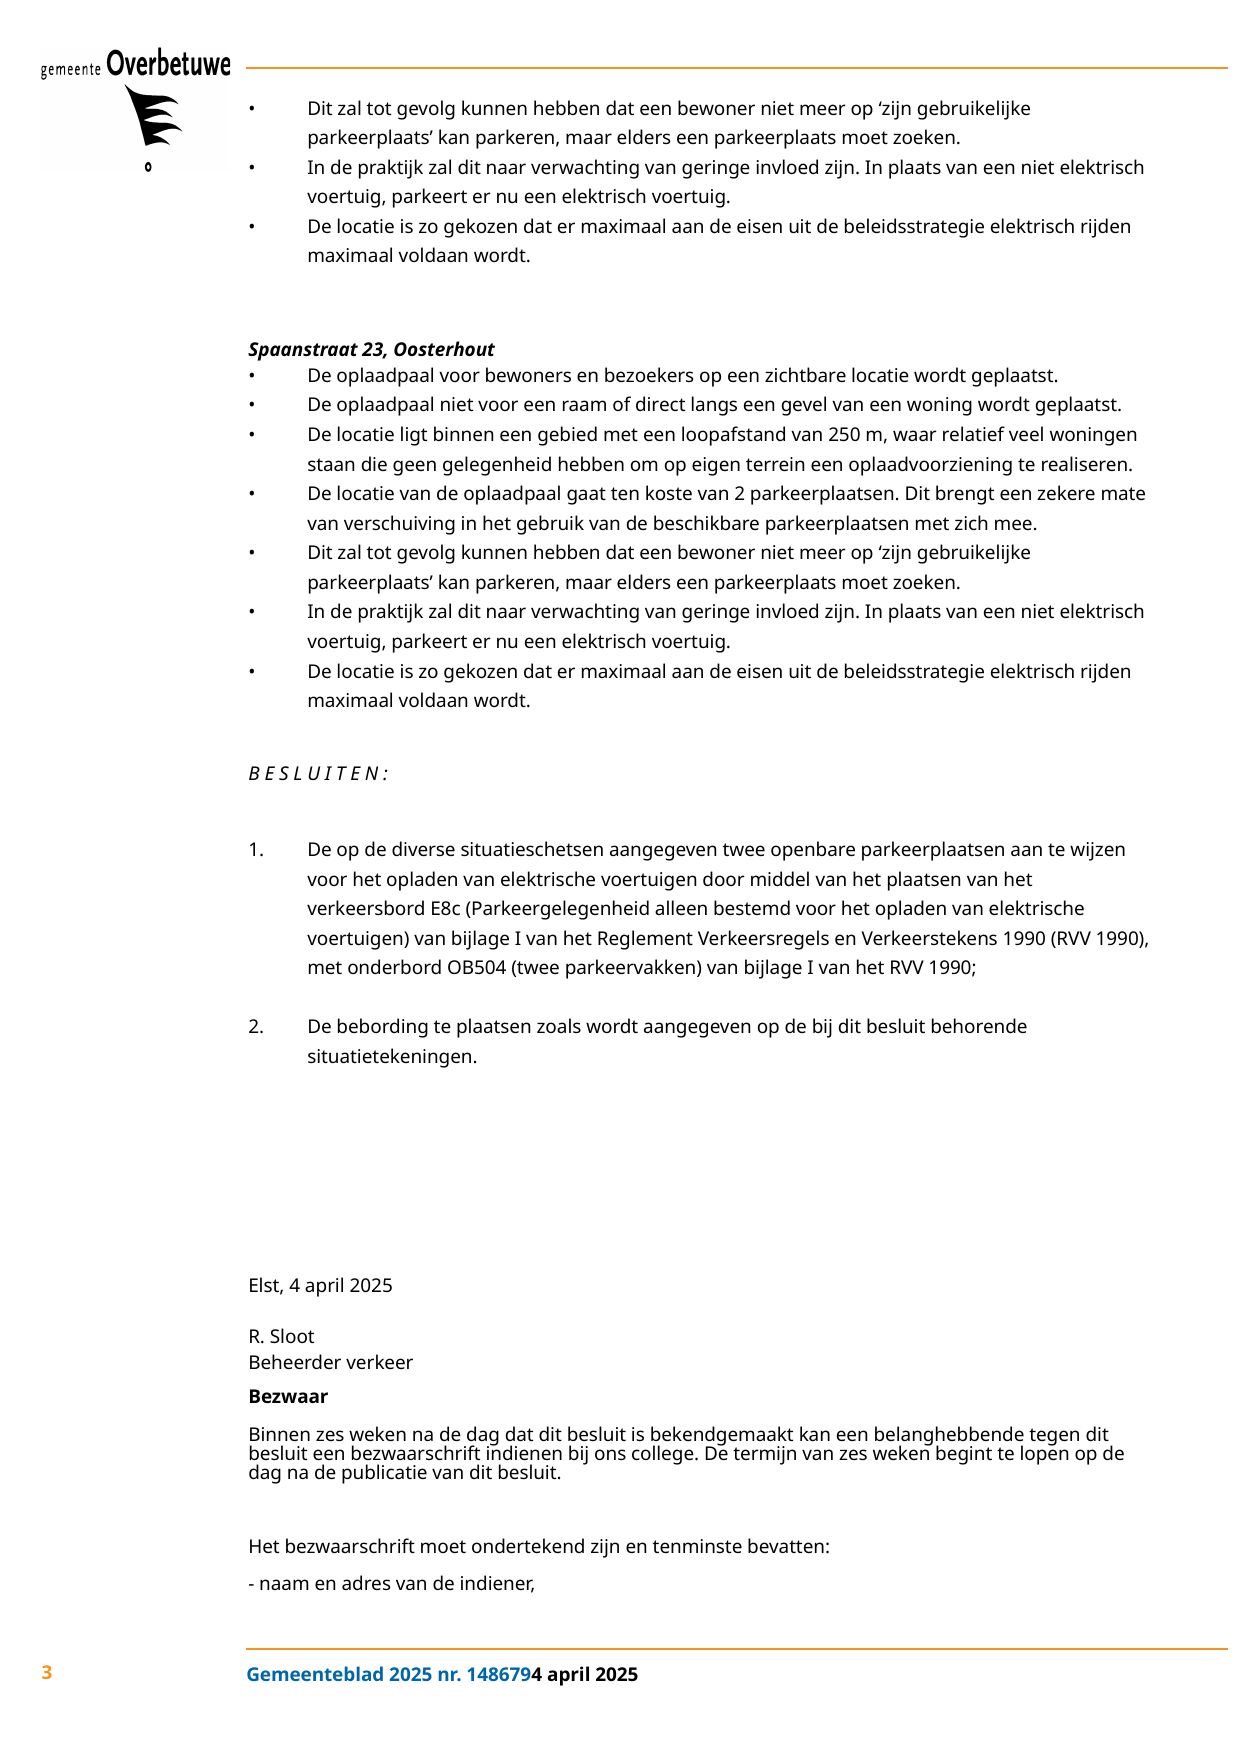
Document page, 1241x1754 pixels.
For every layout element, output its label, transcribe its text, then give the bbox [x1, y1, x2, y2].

text R. Sloot [248, 1323, 1152, 1349]
list Dit zal tot gevolg kunnen hebben dat een bewoner niet meer op ‘zijn gebruikelijke parkeerplaats’ kan parkeren, maar elders een parkeerplaats moet zoeken. [248, 95, 1152, 150]
list In de praktijk zal dit naar verwachting van geringe invloed zijn. In plaats van een niet elektrisch voertuig, parkeert er nu een elektrisch voertuig. [248, 599, 1152, 654]
list De oplaadpaal niet voor een raam of direct langs een gevel van een woning wordt geplaatst. [248, 392, 1152, 417]
text Bezwaar [248, 1388, 1152, 1408]
list De locatie is zo gekozen dat er maximaal aan de eisen uit de beleidsstrategie elektrisch rijden maximaal voldaan wordt. [248, 213, 1152, 268]
list De locatie ligt binnen een gebied met een loopafstand van 250 m, waar relatief veel woningen staan die geen gelegenheid hebben om op eigen terrein een oplaadvoorziening te realiseren. [248, 421, 1152, 476]
picture [41, 47, 231, 172]
list De bebording te plaatsen zoals wordt aangegeven op de bij dit besluit behorende situatietekeningen. [248, 1014, 1152, 1069]
text Binnen zes weken na de dag dat dit besluit is bekendgemaakt kan een belanghebbende tegen dit besluit een bezwaarschrift indienen bij ons college. De termijn van zes weken begint te lopen op de dag na de publicatie van dit besluit. [248, 1426, 1152, 1483]
text - naam en adres van de indiener, [248, 1575, 1152, 1594]
list Dit zal tot gevolg kunnen hebben dat een bewoner niet meer op ‘zijn gebruikelijke parkeerplaats’ kan parkeren, maar elders een parkeerplaats moet zoeken. [248, 539, 1152, 595]
list De locatie van de oplaadpaal gaat ten koste van 2 parkeerplaatsen. Dit brengt een zekere mate van verschuiving in het gebruik van de beschikbare parkeerplaatsen met zich mee. [248, 480, 1152, 536]
list De locatie is zo gekozen dat er maximaal aan de eisen uit de beleidsstrategie elektrisch rijden maximaal voldaan wordt. [248, 658, 1152, 713]
text B E S L U I T E N : [248, 760, 1152, 786]
list De oplaadpaal voor bewoners en bezoekers op een zichtbare locatie wordt geplaatst. [248, 362, 1152, 388]
list De op de diverse situatieschetsen aangegeven twee openbare parkeerplaatsen aan te wijzen voor het opladen van elektrische voertuigen door middel van het plaatsen van het verkeersbord E8c (Parkeergelegenheid alleen bestemd voor het opladen van elektrische voertuigen) van bijlage I van het Reglement Verkeersregels en Verkeerstekens 1990 (RVV 1990), met onderbord OB504 (twee parkeervakken) van bijlage I van het RVV 1990; [248, 836, 1152, 980]
text Elst, 4 april 2025 [248, 1272, 1152, 1298]
text Spaanstraat 23, Oosterhout [248, 336, 1152, 362]
text Beheerder verkeer [248, 1349, 1152, 1375]
list In de praktijk zal dit naar verwachting van geringe invloed zijn. In plaats van een niet elektrisch voertuig, parkeert er nu een elektrisch voertuig. [248, 154, 1152, 209]
text Het bezwaarschrift moet ondertekend zijn en tenminste bevatten: [248, 1538, 1152, 1557]
